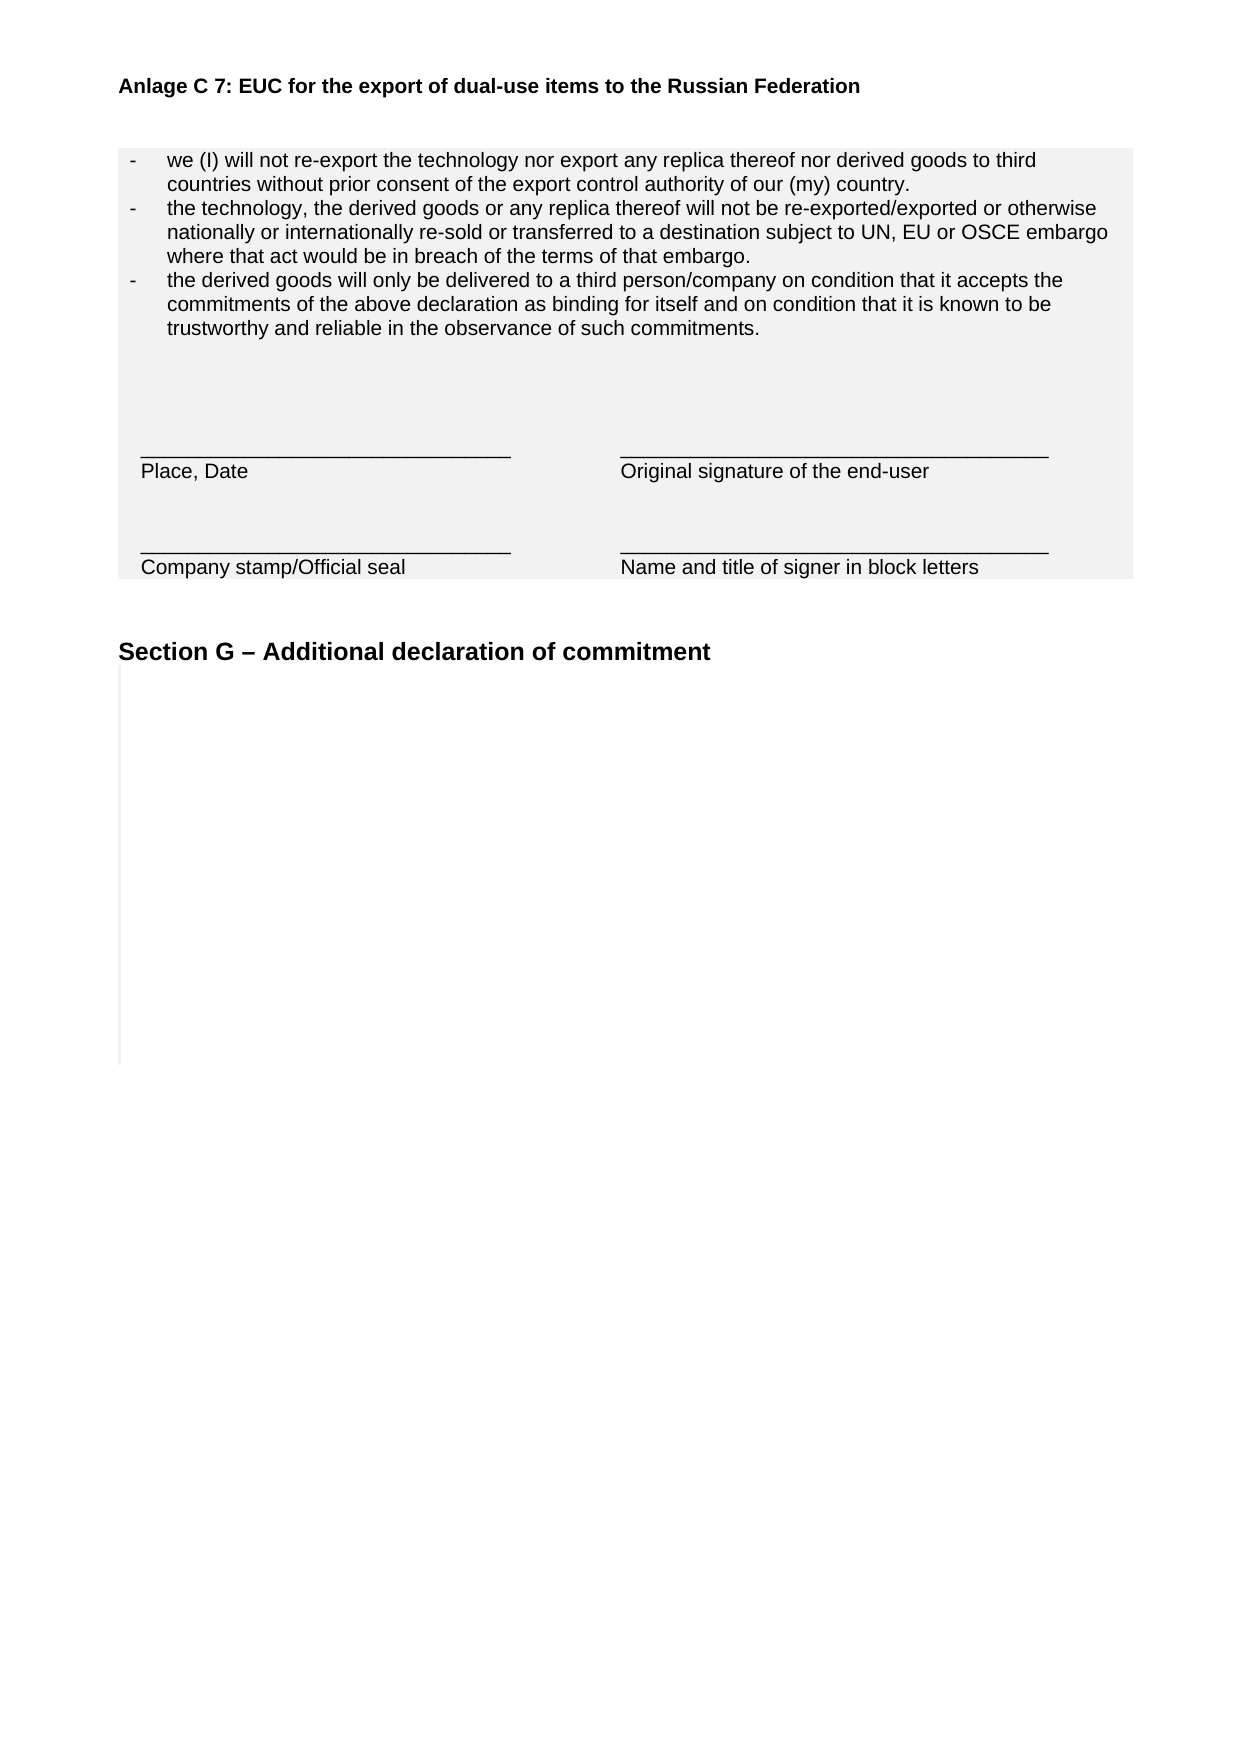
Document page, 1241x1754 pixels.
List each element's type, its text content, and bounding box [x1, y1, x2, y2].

text Section G – Additional declaration of commitment [118, 637, 1122, 665]
table_cell _____________________________________ Name and title of signer in block letters [609, 483, 1133, 579]
table_header we (I) will not re-export the technology nor export any replica thereof nor derived goods to third countries without prior consent of the export control authority of our (my) country. the technology, the derived goods or any replica thereof will not be re-exported/exported or otherwise nationally or internationally re-sold or transferred to a destination subject to UN, EU or OSCE embargo where that act would be in breach of the terms of that embargo. the derived goods will only be delivered to a third person/company on condition that it accepts the commitments of the above declaration as binding for itself and on condition that it is known to be trustworthy and reliable in the observance of such commitments. [118, 148, 1133, 579]
table_header ________________________________ Place, Date [129, 387, 609, 483]
table_header _____________________________________ Original signature of the end-user [609, 387, 1133, 483]
table_cell ________________________________ Company stamp/Official seal [129, 483, 609, 579]
